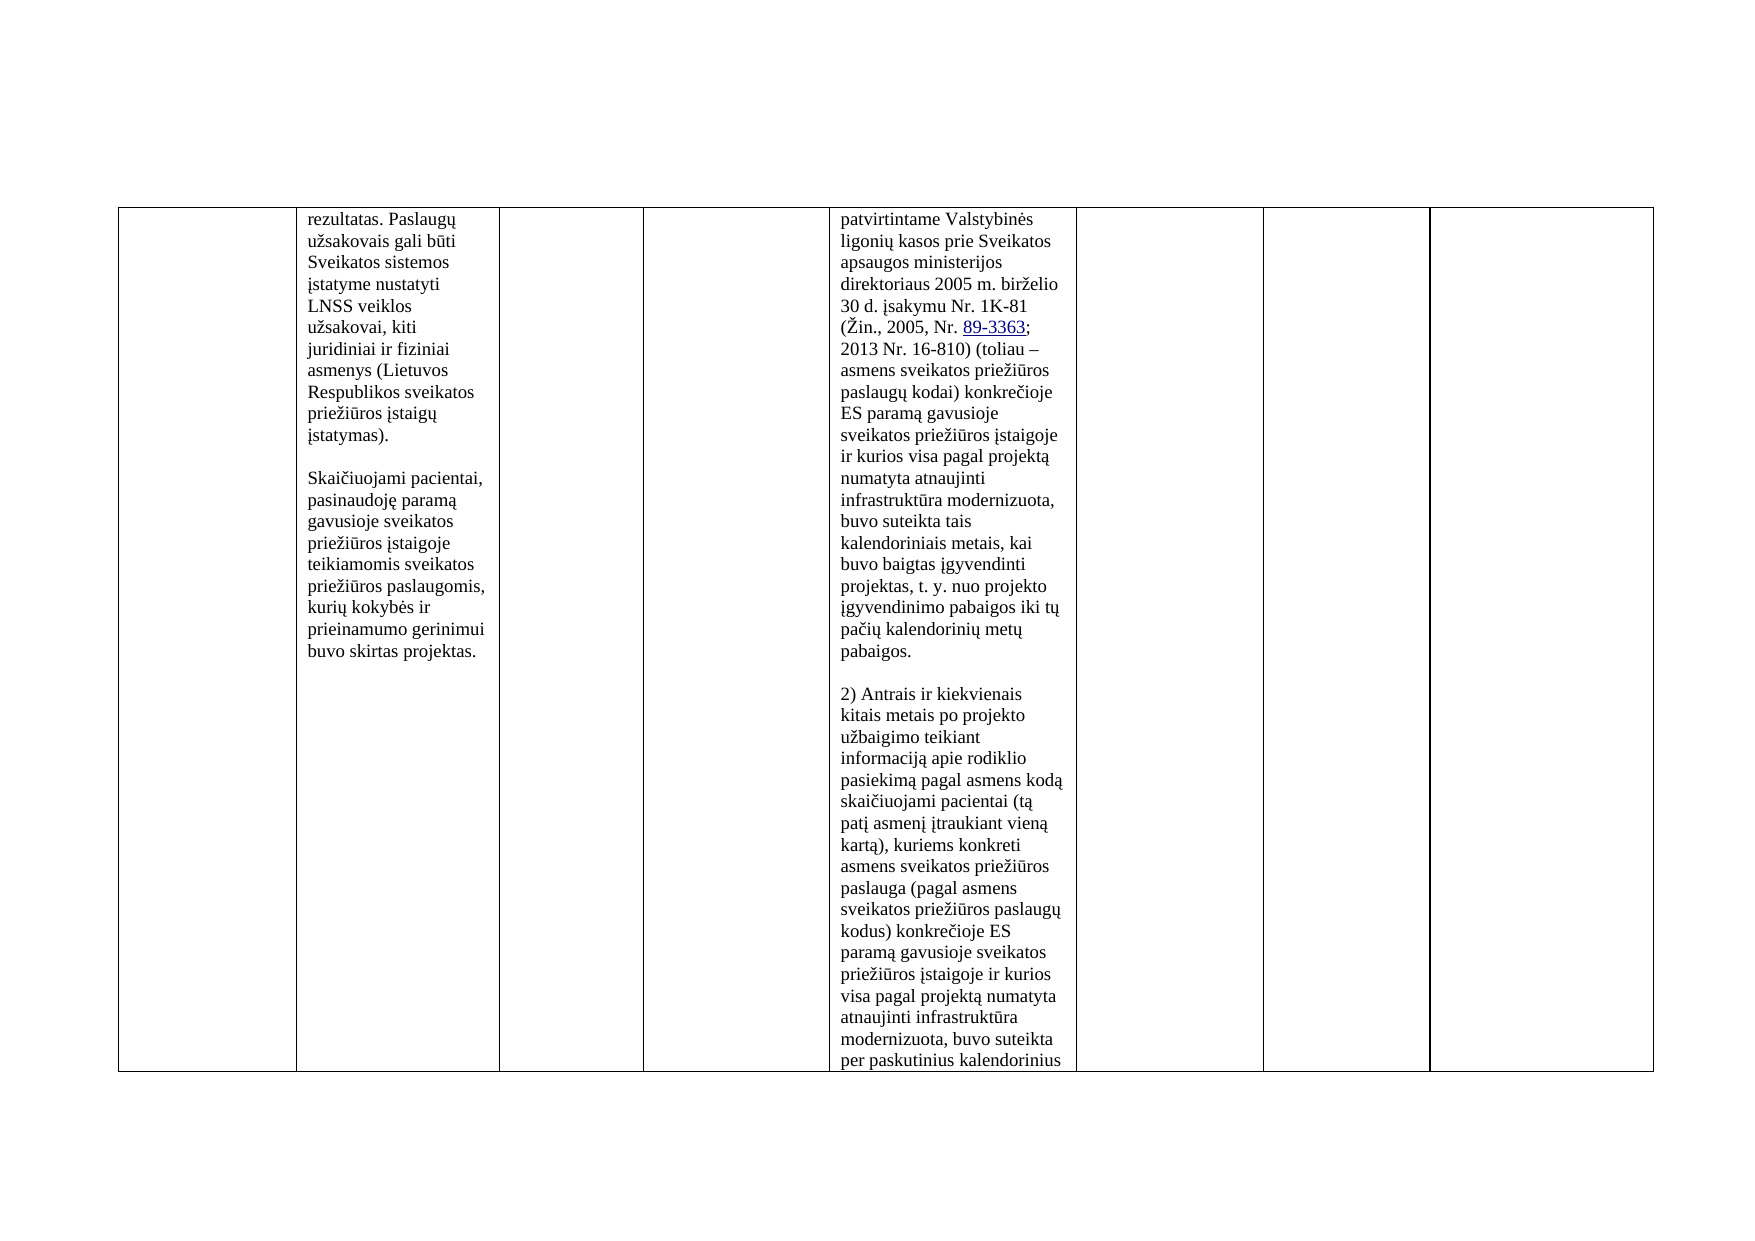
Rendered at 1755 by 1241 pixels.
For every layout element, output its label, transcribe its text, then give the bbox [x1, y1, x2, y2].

table_cell [119, 208, 296, 1071]
table_cell [500, 208, 643, 1071]
table_cell [1431, 208, 1653, 1071]
table_cell [1077, 208, 1263, 1071]
table_cell rezultatas. Paslaugų užsakovais gali būti Sveikatos sistemos įstatyme nustatyti LNSS veiklos užsakovai, kiti juridiniai ir fiziniai asmenys (Lietuvos Respublikos sveikatos priežiūros įstaigų įstatymas). Skaičiuojami pacientai, pasinaudoję paramą gavusioje sveikatos priežiūros įstaigoje teikiamomis sveikatos priežiūros paslaugomis, kurių kokybės ir prieinamumo gerinimui buvo skirtas projektas. [297, 208, 499, 1071]
table_cell [644, 208, 829, 1071]
table_cell [1264, 208, 1429, 1071]
table_cell patvirtintame Valstybinės ligonių kasos prie Sveikatos apsaugos ministerijos direktoriaus 2005 m. birželio 30 d. įsakymu Nr. 1K-81 (Žin., 2005, Nr. 89-3363; 2013 Nr. 16-810) (toliau – asmens sveikatos priežiūros paslaugų kodai) konkrečioje ES paramą gavusioje sveikatos priežiūros įstaigoje ir kurios visa pagal projektą numatyta atnaujinti infrastruktūra modernizuota, buvo suteikta tais kalendoriniais metais, kai buvo baigtas įgyvendinti projektas, t. y. nuo projekto įgyvendinimo pabaigos iki tų pačių kalendorinių metų pabaigos. 2) Antrais ir kiekvienais kitais metais po projekto užbaigimo teikiant informaciją apie rodiklio pasiekimą pagal asmens kodą skaičiuojami pacientai (tą patį asmenį įtraukiant vieną kartą), kuriems konkreti asmens sveikatos priežiūros paslauga (pagal asmens sveikatos priežiūros paslaugų kodus) konkrečioje ES paramą gavusioje sveikatos priežiūros įstaigoje ir kurios visa pagal projektą numatyta atnaujinti infrastruktūra modernizuota, buvo suteikta per paskutinius kalendorinius [830, 208, 1076, 1071]
